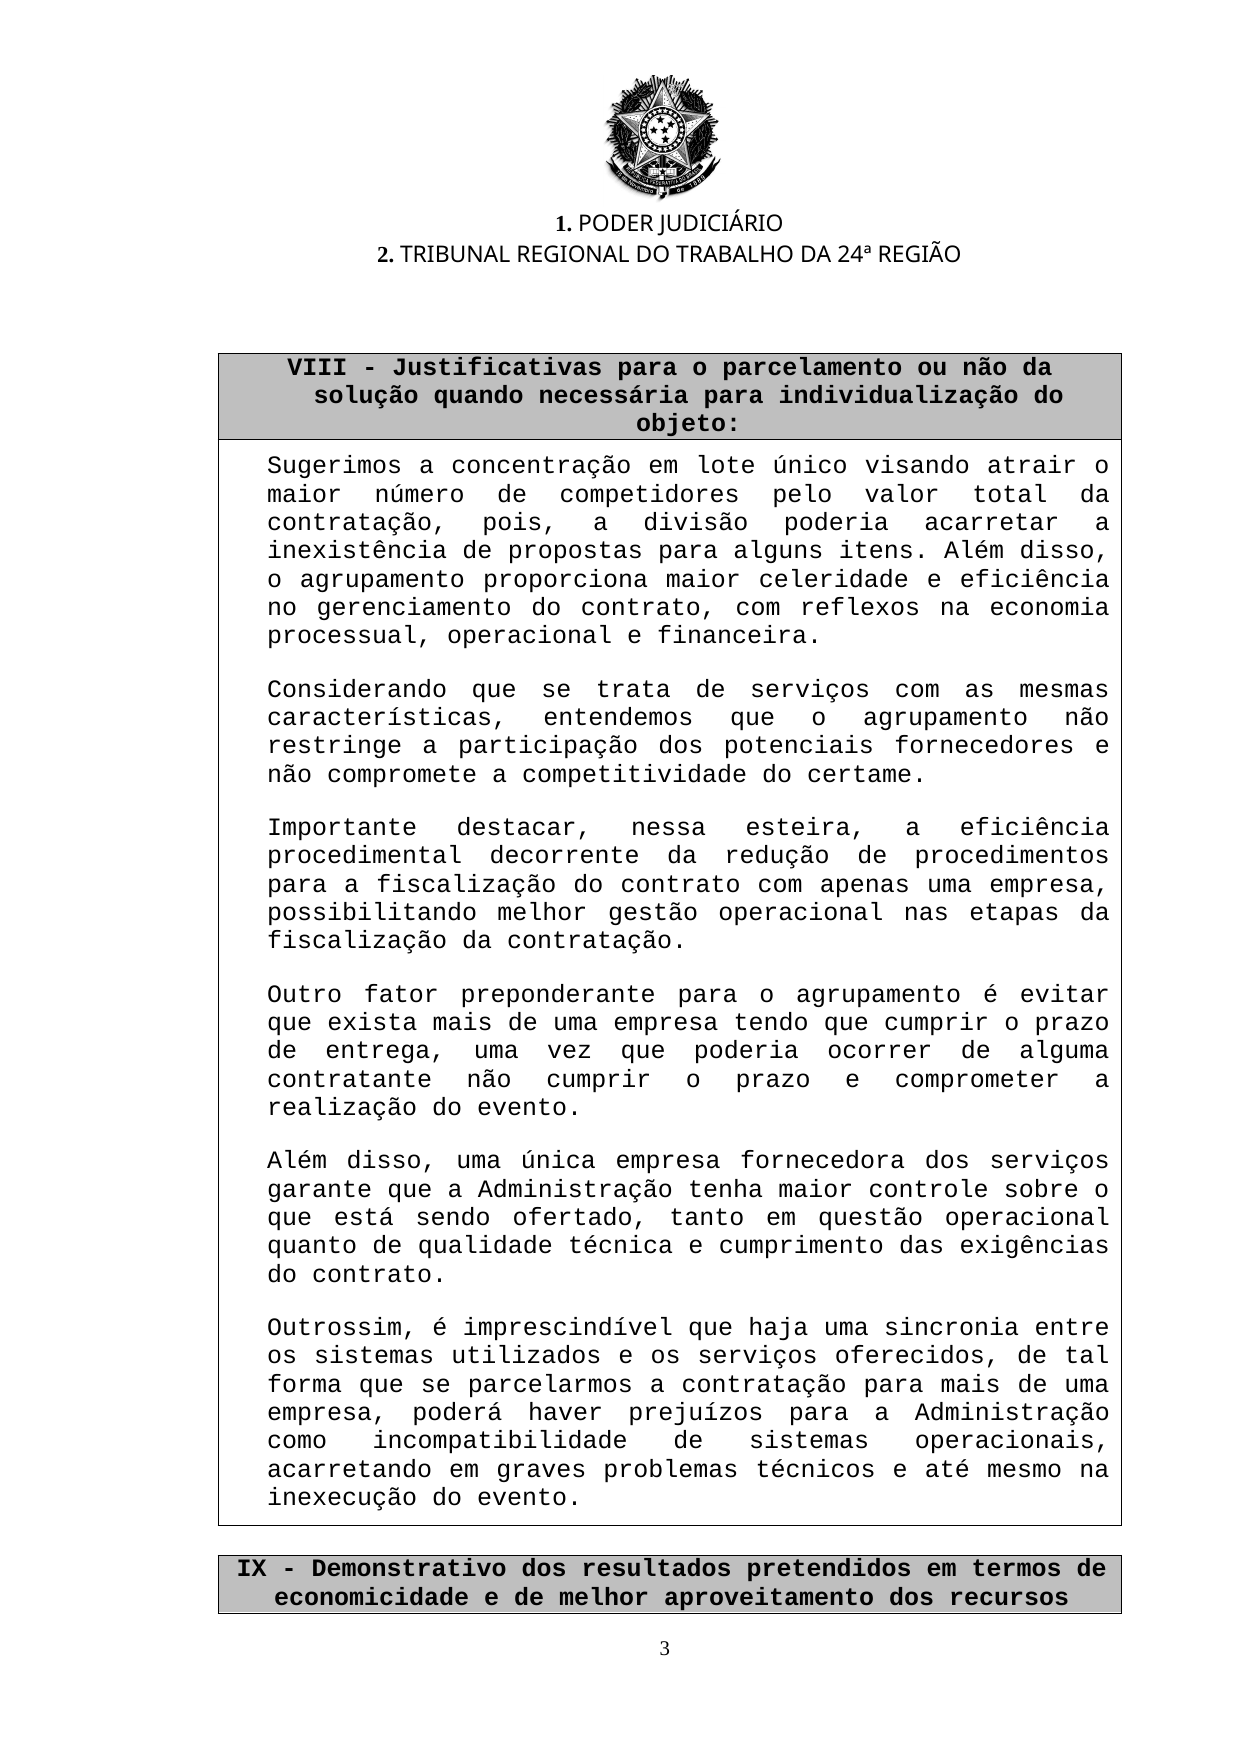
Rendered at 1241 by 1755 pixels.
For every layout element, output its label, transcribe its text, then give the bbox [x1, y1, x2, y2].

table_header Justificativas para o parcelamento ou não da solução quando necessária para individualização do objeto: [219, 354, 1121, 439]
table_header Demonstrativo dos resultados pretendidos em termos de economicidade e de melhor aproveitamento dos recursos [219, 1556, 1121, 1612]
table_cell Sugerimos a concentração em lote único visando atrair o maior número de competidores pelo valor total da contratação, pois, a divisão poderia acarretar a inexistência de propostas para alguns itens. Além disso, o agrupamento proporciona maior celeridade e eficiência no gerenciamento do contrato, com reflexos na economia processual, operacional e financeira. Considerando que se trata de serviços com as mesmas características, entendemos que o agrupamento não restringe a participação dos potenciais fornecedores e não compromete a competitividade do certame. Importante destacar, nessa esteira, a eficiência procedimental decorrente da redução de procedimentos para a fiscalização do contrato com apenas uma empresa, possibilitando melhor gestão operacional nas etapas da fiscalização da contratação. Outro fator preponderante para o agrupamento é evitar que exista mais de uma empresa tendo que cumprir o prazo de entrega, uma vez que poderia ocorrer de alguma contratante não cumprir o prazo e comprometer a realização do evento. Além disso, uma única empresa fornecedora dos serviços garante que a Administração tenha maior controle sobre o que está sendo ofertado, tanto em questão operacional quanto de qualidade técnica e cumprimento das exigências do contrato. Outrossim, é imprescindível que haja uma sincronia entre os sistemas utilizados e os serviços oferecidos, de tal forma que se parcelarmos a contratação para mais de uma empresa, poderá haver prejuízos para a Administração como incompatibilidade de sistemas operacionais, acarretando em graves problemas técnicos e até mesmo na inexecução do evento. [219, 440, 1121, 1525]
